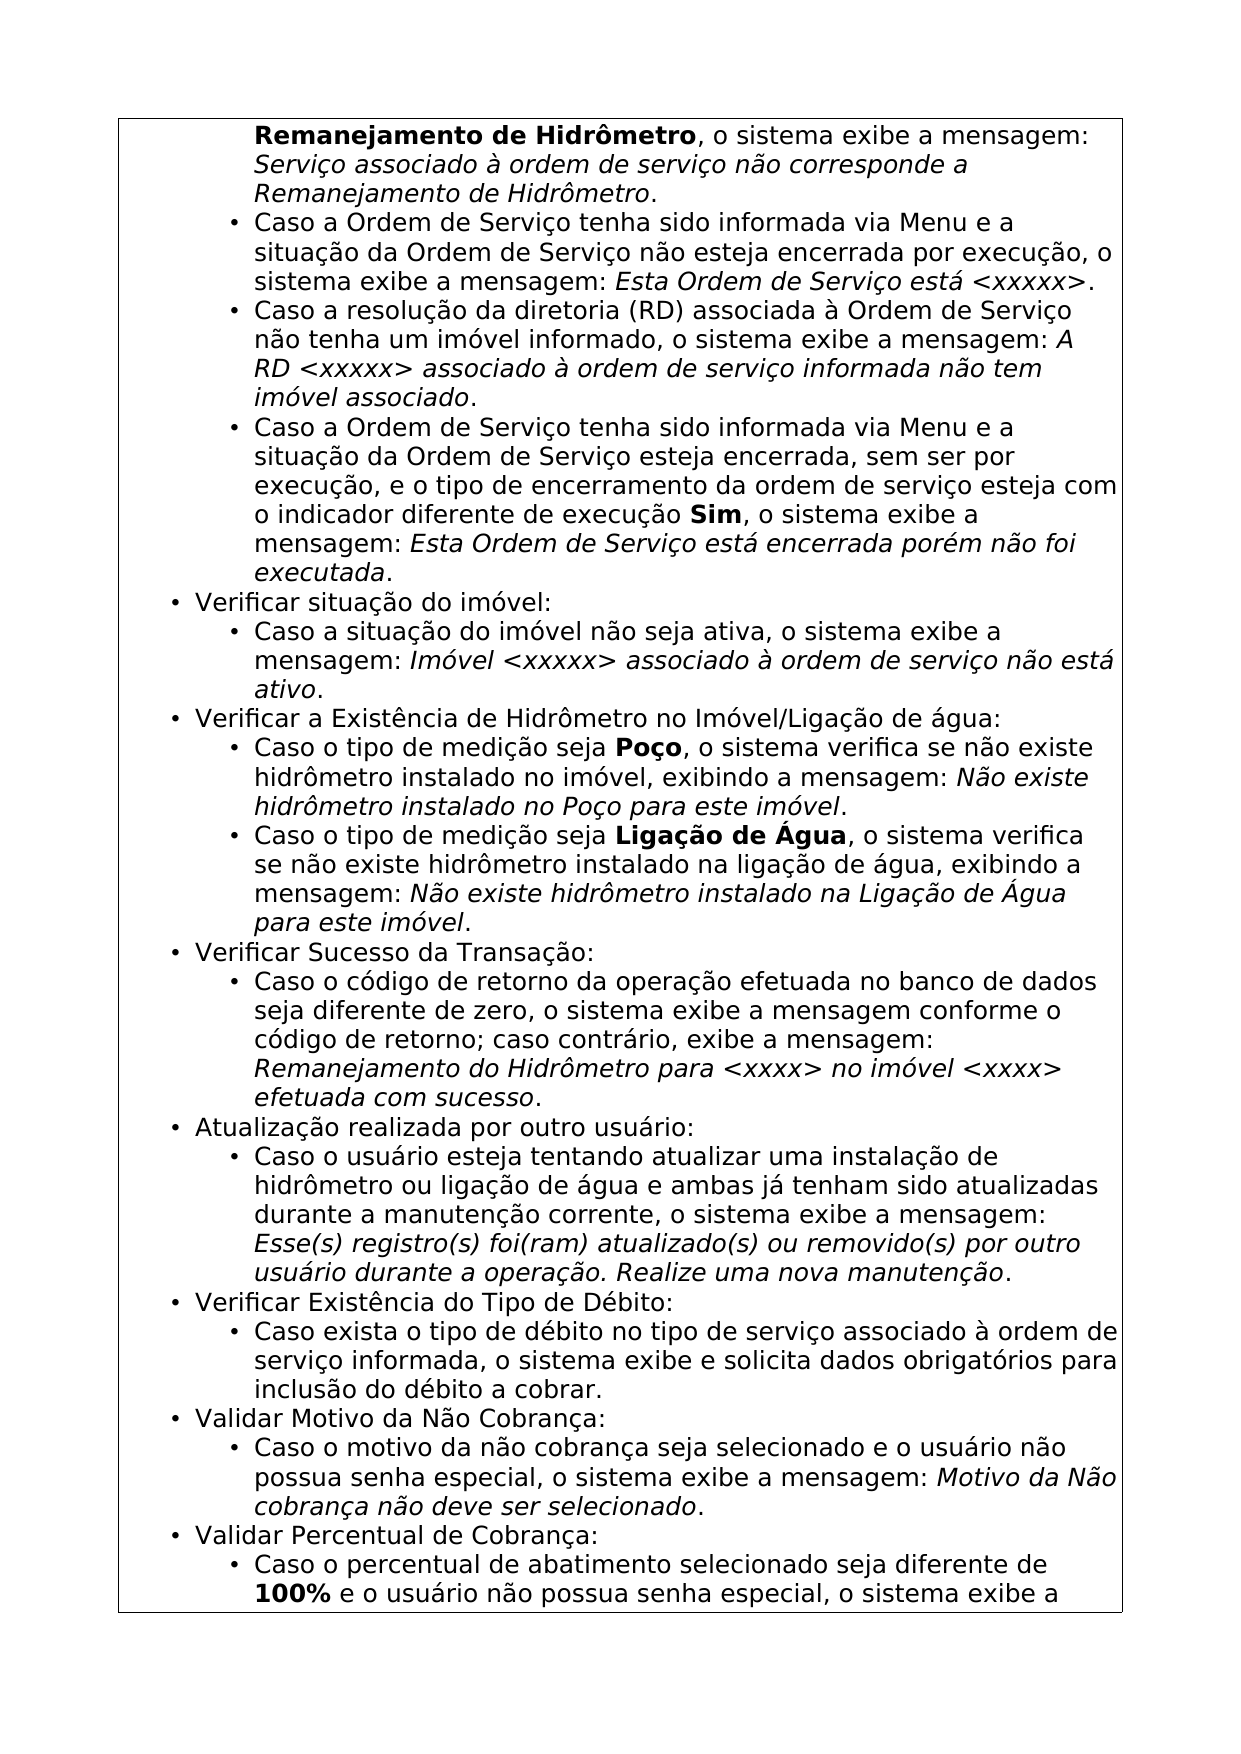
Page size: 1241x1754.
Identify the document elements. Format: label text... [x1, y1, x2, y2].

table_header Remanejamento de Hidrômetro, o sistema exibe a mensagem: Serviço associado à ordem de serviço não corresponde a Remanejamento de Hidrômetro. Caso a Ordem de Serviço tenha sido informada via Menu e a situação da Ordem de Serviço não esteja encerrada por execução, o sistema exibe a mensagem: Esta Ordem de Serviço está <xxxxx>. Caso a resolução da diretoria (RD) associada à Ordem de Serviço não tenha um imóvel informado, o sistema exibe a mensagem: A RD <xxxxx> associado à ordem de serviço informada não tem imóvel associado. Caso a Ordem de Serviço tenha sido informada via Menu e a situação da Ordem de Serviço esteja encerrada, sem ser por execução, e o tipo de encerramento da ordem de serviço esteja com o indicador diferente de execução Sim, o sistema exibe a mensagem: Esta Ordem de Serviço está encerrada porém não foi executada. Verificar situação do imóvel: Caso a situação do imóvel não seja ativa, o sistema exibe a mensagem: Imóvel <xxxxx> associado à ordem de serviço não está ativo. Verificar a Existência de Hidrômetro no Imóvel/Ligação de água: Caso o tipo de medição seja Poço, o sistema verifica se não existe hidrômetro instalado no imóvel, exibindo a mensagem: Não existe hidrômetro instalado no Poço para este imóvel. Caso o tipo de medição seja Ligação de Água, o sistema verifica se não existe hidrômetro instalado na ligação de água, exibindo a mensagem: Não existe hidrômetro instalado na Ligação de Água para este imóvel. Verificar Sucesso da Transação: Caso o código de retorno da operação efetuada no banco de dados seja diferente de zero, o sistema exibe a mensagem conforme o código de retorno; caso contrário, exibe a mensagem: Remanejamento do Hidrômetro para <xxxx> no imóvel <xxxx> efetuada com sucesso. Atualização realizada por outro usuário: Caso o usuário esteja tentando atualizar uma instalação de hidrômetro ou ligação de água e ambas já tenham sido atualizadas durante a manutenção corrente, o sistema exibe a mensagem: Esse(s) registro(s) foi(ram) atualizado(s) ou removido(s) por outro usuário durante a operação. Realize uma nova manutenção. Verificar Existência do Tipo de Débito: Caso exista o tipo de débito no tipo de serviço associado à ordem de serviço informada, o sistema exibe e solicita dados obrigatórios para inclusão do débito a cobrar. Validar Motivo da Não Cobrança: Caso o motivo da não cobrança seja selecionado e o usuário não possua senha especial, o sistema exibe a mensagem: Motivo da Não cobrança não deve ser selecionado. Validar Percentual de Cobrança: Caso o percentual de abatimento selecionado seja diferente de 100% e o usuário não possua senha especial, o sistema exibe a [119, 119, 1122, 1612]
